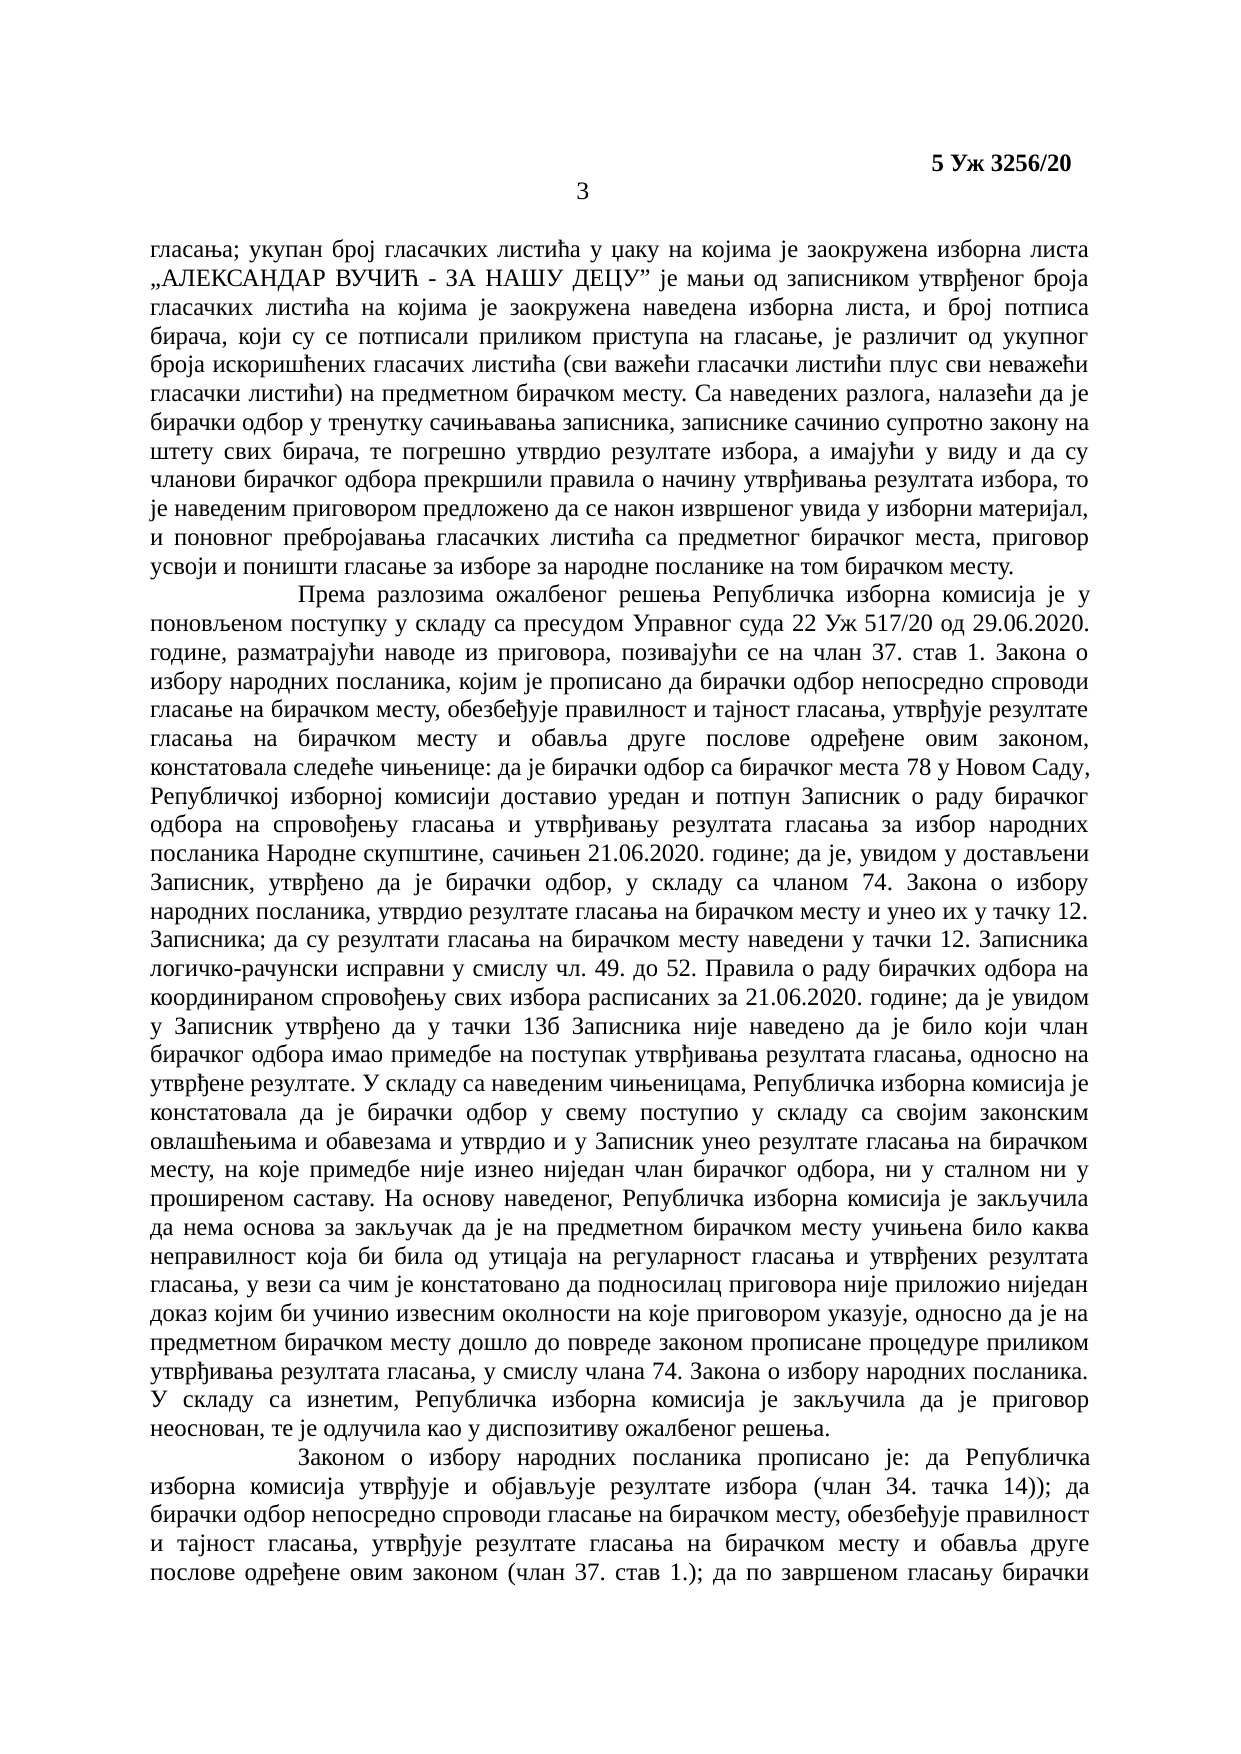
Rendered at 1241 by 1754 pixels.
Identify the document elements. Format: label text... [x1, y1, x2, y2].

text Законом о избору народних посланика прописано је: да Републичка изборна комисија утврђује и објављује резултате избора (члан 34. тачка 14)); да бирачки одбор непосредно спроводи гласање на бирачком месту, обезбеђује правилност и тајност гласања, утврђује резултате гласања на бирачком месту и обавља друге послове одређене овим законом (члан 37. став 1.); да по завршеном гласању бирачки [150, 1442, 1090, 1586]
text гласања; укупан број гласачких листића у џаку на којима је заокружена изборна листа „АЛЕКСАНДАР ВУЧИЋ - ЗА НАШУ ДЕЦУ” је мањи од записником утврђеног броја гласачких листића на којима је заокружена наведена изборна листа, и број потписа бирача, који су се потписали приликом приступа на гласање, је различит од укупног броја искоришћених гласачих листића (сви важећи гласачки листићи плус сви неважећи гласачки листићи) на предметном бирачком месту. Са наведених разлога, налазећи да је бирачки одбор у тренутку сачињавања записника, записнике сачинио супротно закону на штету свих бирача, те погрешно утврдио резултате избора, а имајући у виду и да су чланови бирачког одбора прекршили правила о начину утврђивања резултата избора, то је наведеним приговором предложено да се након извршеног увида у изборни материјал, и поновног пребројавања гласачких листића са предметног бирачког места, приговор усвоји и поништи гласање за изборе за народне посланике на том бирачком месту. [150, 234, 1090, 579]
text Према разлозима ожалбеног решења Републичка изборна комисија је у поновљеном поступку у складу са пресудом Управног суда 22 Уж 517/20 од 29.06.2020. године, разматрајући наводе из приговора, позивајући се на члан 37. став 1. Закона о избору народних посланика, којим је прописано да бирачки одбор непосредно спроводи гласање на бирачком месту, обезбеђује правилност и тајност гласања, утврђује резултате гласања на бирачком месту и обавља друге послове одређене овим законом, констатовала следеће чињенице: да је бирачки одбор са бирачког места 78 у Новом Саду, Републичкој изборној комисији доставио уредан и потпун Записник о раду бирачког одбора на спровођењу гласања и утврђивању резултата гласања за избор народних посланика Народне скупштине, сачињен 21.06.2020. године; да је, увидом у достављени Записник, утврђено да је бирачки одбор, у складу са чланом 74. Закона о избору народних посланика, утврдио резултате гласања на бирачком месту и унео их у тачку 12. Записника; да су резултати гласања на бирачком месту наведени у тачки 12. Записника логичко-рачунски исправни у смислу чл. 49. до 52. Правила о раду бирачких одбора на координираном спровођењу свих избора расписаних за 21.06.2020. године; да је увидом у Записник утврђено да у тачки 13б Записника није наведено да је било који члан бирачког одбора имао примедбе на поступак утврђивања резултата гласања, односно на утврђене резултате. У складу са наведеним чињеницама, Републичка изборна комисија је констатовала да је бирачки одбор у свему поступио у складу са својим законским овлашћењима и обавезама и утврдио и у Записник унео резултате гласања на бирачком месту, на које примедбе није изнео ниједан члан бирачког одбора, ни у сталном ни у проширеном саставу. На основу наведеног, Републичка изборна комисија је закључила да нема основа за закључак да је на предметном бирачком месту учињена било каква неправилност која би била од утицаја на регуларност гласања и утврђених резултата гласања, у вези са чим је констатовано да подносилац приговора није приложио ниједан доказ којим би учинио извесним околности на које приговором указује, односно да је на предметном бирачком месту дошло до повреде законом прописане процедуре приликом утврђивања резултата гласања, у смислу члана 74. Закона о избору народних посланика. У складу са изнетим, Републичка изборна комисија је закључила да је приговор неоснован, те је одлучила као у диспозитиву ожалбеног решења. [150, 579, 1090, 1442]
